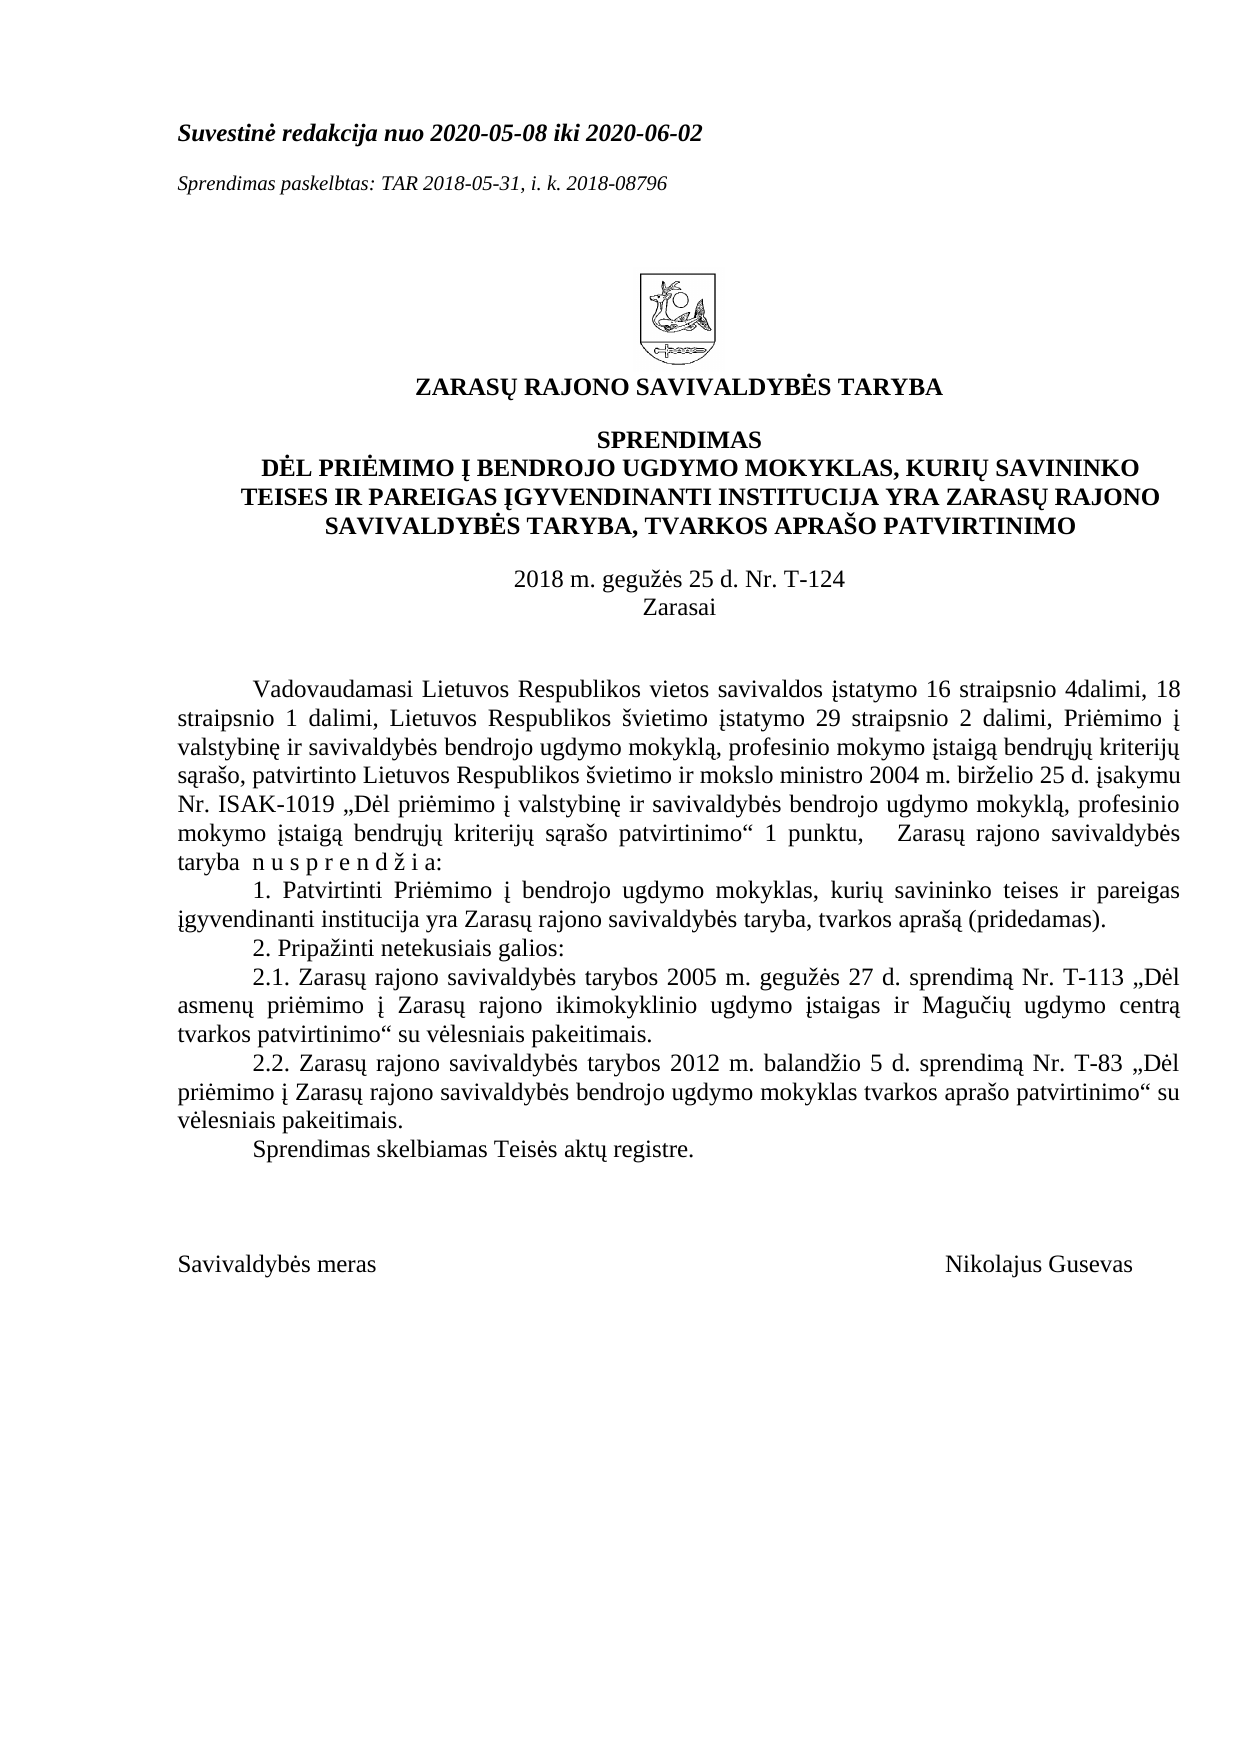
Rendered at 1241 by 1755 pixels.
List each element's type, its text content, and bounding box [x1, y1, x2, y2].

text 2018 m. gegužės 25 d. Nr. T-124 [177, 564, 1181, 592]
text Zarasų rajono savivaldybės taryba [177, 372, 1181, 401]
text 2.2. Zarasų rajono savivaldybės tarybos 2012 m. balandžio 5 d. sprendimą Nr. T-83 „Dėl priėmimo į Zarasų rajono savivaldybės bendrojo ugdymo mokyklas tvarkos aprašo patvirtinimo“ su vėlesniais pakeitimais. [177, 1048, 1181, 1134]
text Suvestinė redakcija nuo 2020-05-08 iki 2020-06-02 [177, 118, 1181, 147]
text Savivaldybės meras Nikolajus Gusevas [177, 1249, 1181, 1278]
text 2.1. Zarasų rajono savivaldybės tarybos 2005 m. gegužės 27 d. sprendimą Nr. T-113 „Dėl asmenų priėmimo į Zarasų rajono ikimokyklinio ugdymo įstaigas ir Magučių ugdymo centrą tvarkos patvirtinimo“ su vėlesniais pakeitimais. [177, 962, 1181, 1048]
text 1. Patvirtinti Priėmimo į bendrojo ugdymo mokyklas, kurių savininko teises ir pareigas įgyvendinanti institucija yra Zarasų rajono savivaldybės taryba, tvarkos aprašą (pridedamas). [177, 875, 1181, 933]
text SPRENDIMAS [177, 425, 1181, 453]
text Sprendimas skelbiamas Teisės aktų registre. [177, 1134, 1181, 1163]
text DĖL PRIĖMIMO Į BENDROJO UGDYMO MOKYKLAS, KURIŲ SAVININKO TEISES IR PAREIGAS ĮGYVENDINANTI INSTITUCIJA YRA ZARASŲ RAJONO SAVIVALDYBĖS TARYBA, TVARKOS APRAŠO PATVIRTINIMO [221, 453, 1180, 540]
text Vadovaudamasi Lietuvos Respublikos vietos savivaldos įstatymo 16 straipsnio 4dalimi, 18 straipsnio 1 dalimi, Lietuvos Respublikos švietimo įstatymo 29 straipsnio 2 dalimi, Priėmimo į valstybinę ir savivaldybės bendrojo ugdymo mokyklą, profesinio mokymo įstaigą bendrųjų kriterijų sąrašo, patvirtinto Lietuvos Respublikos švietimo ir mokslo ministro 2004 m. birželio 25 d. įsakymu Nr. ISAK-1019 „Dėl priėmimo į valstybinę ir savivaldybės bendrojo ugdymo mokyklą, profesinio mokymo įstaigą bendrųjų kriterijų sąrašo patvirtinimo“ 1 punktu, Zarasų rajono savivaldybės taryba n u s p r e n d ž i a: [177, 674, 1181, 875]
text 2. Pripažinti netekusiais galios: [177, 933, 1181, 962]
text Zarasai [177, 592, 1181, 621]
text Sprendimas paskelbtas: TAR 2018-05-31, i. k. 2018-08796 [177, 171, 1181, 195]
